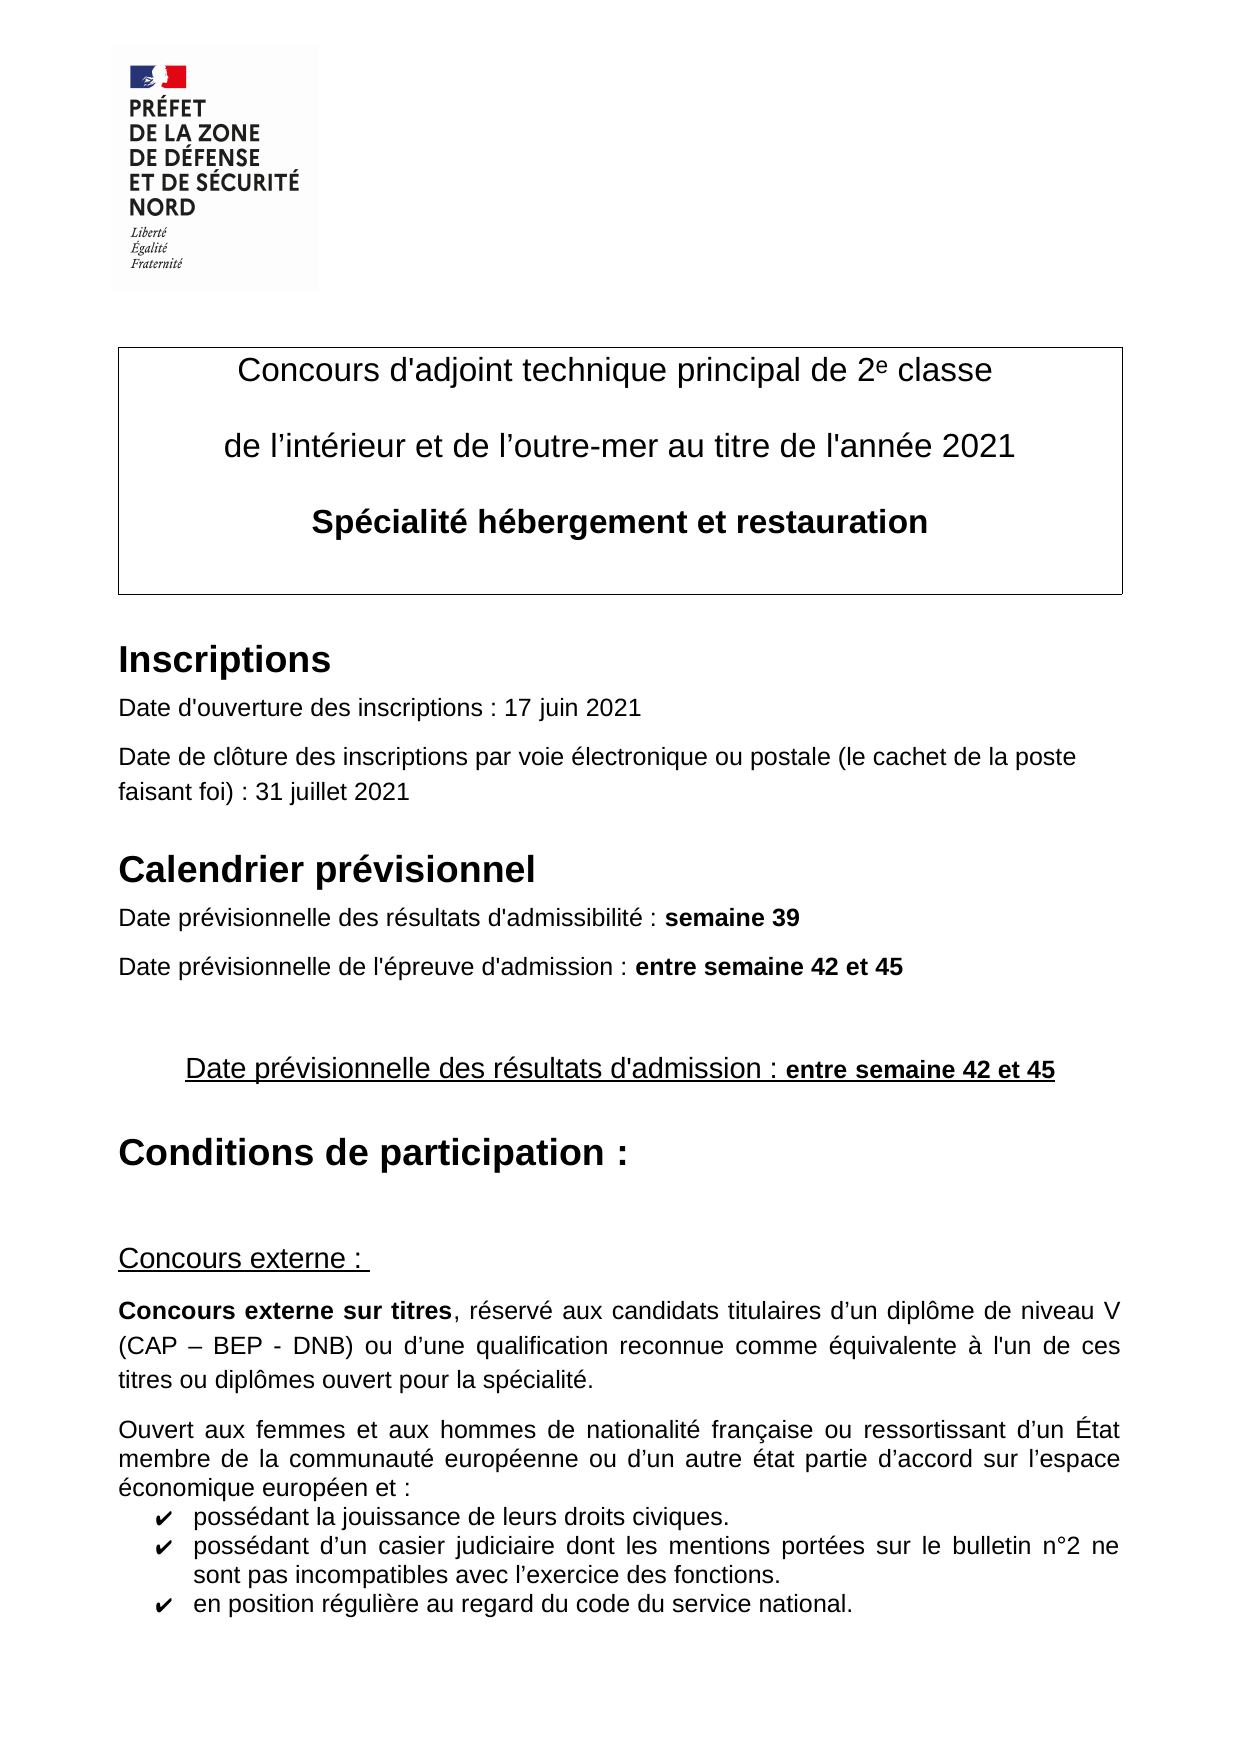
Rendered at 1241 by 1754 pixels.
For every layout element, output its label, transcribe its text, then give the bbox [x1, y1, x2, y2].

subtitle Concours d'adjoint technique principal de 2ᵉ classe [119, 348, 1122, 388]
picture [110, 44, 319, 291]
text Date prévisionnelle de l'épreuve d'admission : entre semaine 42 et 45 [118, 952, 1122, 981]
list possédant la jouissance de leurs droits civiques. [156, 1502, 1122, 1531]
text Date d'ouverture des inscriptions : 17 juin 2021 [118, 693, 1122, 722]
subtitle Inscriptions [118, 637, 1122, 680]
title Conditions de participation : [118, 1131, 1122, 1174]
subtitle de l’intérieur et de l’outre-mer au titre de l'année 2021 [119, 423, 1122, 464]
list possédant d’un casier judiciaire dont les mentions portées sur le bulletin n°2 ne sont pas incompatibles avec l’exercice des fonctions. [156, 1531, 1122, 1589]
text Date de clôture des inscriptions par voie électronique ou postale (le cachet de la poste faisant foi) : 31 juillet 2021 [118, 742, 1122, 806]
text Date prévisionnelle des résultats d'admission : entre semaine 42 et 45 [118, 1051, 1122, 1084]
subtitle Spécialité hébergement et restauration [119, 499, 1122, 540]
text Ouvert aux femmes et aux hommes de nationalité française ou ressortissant d’un État membre de la communauté européenne ou d’un autre état partie d’accord sur l’espace économique européen et : [118, 1415, 1122, 1502]
list en position régulière au regard du code du service national. [156, 1589, 1122, 1618]
text Concours externe sur titres, réservé aux candidats titulaires d’un diplôme de niveau V (CAP – BEP - DNB) ou d’une qualification reconnue comme équivalente à l'un de ces titres ou diplômes ouvert pour la spécialité. [118, 1296, 1122, 1394]
text Concours externe : [118, 1241, 1122, 1274]
subtitle Calendrier prévisionnel [118, 847, 1122, 890]
text Date prévisionnelle des résultats d'admissibilité : semaine 39 [118, 903, 1122, 932]
